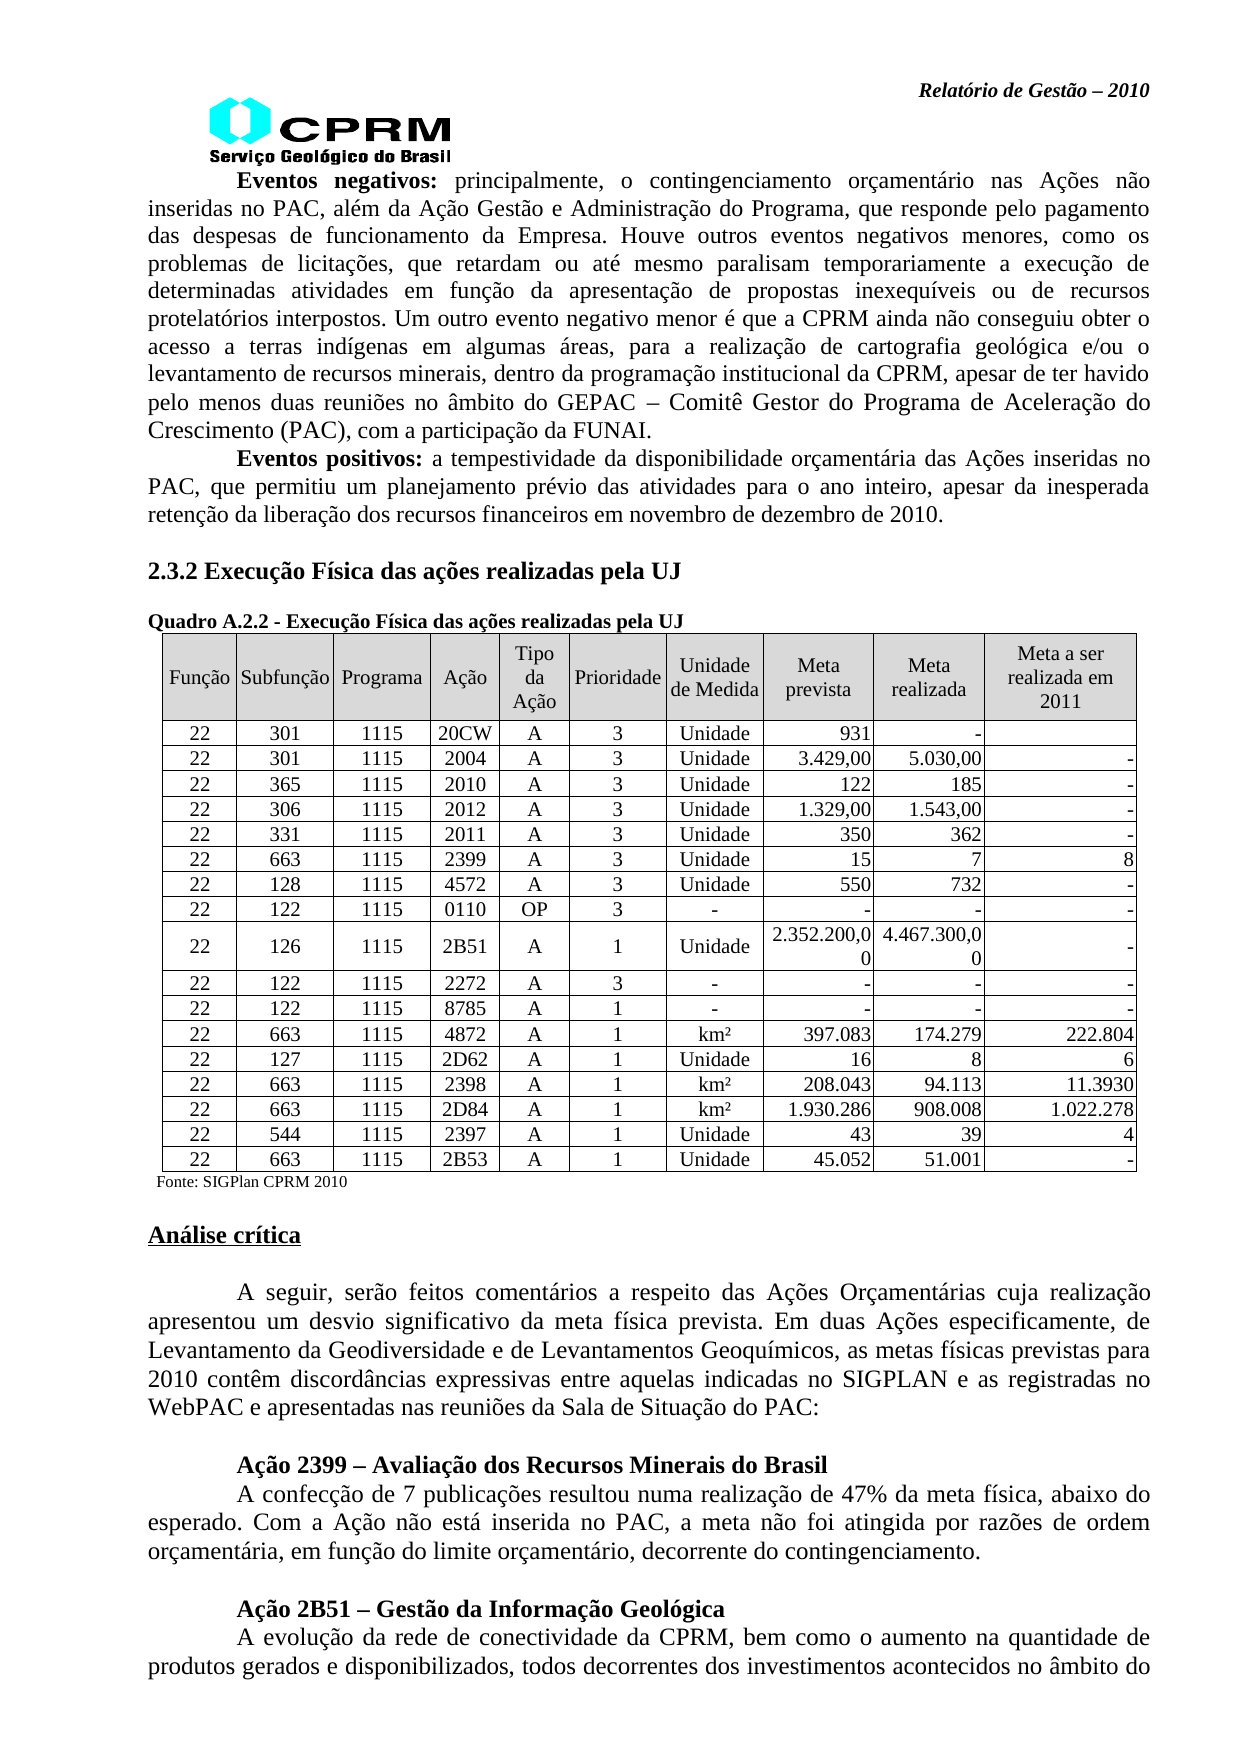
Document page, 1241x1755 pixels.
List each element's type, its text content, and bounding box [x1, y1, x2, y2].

table_cell 331 [237, 822, 333, 846]
table_cell 1115 [334, 1122, 430, 1146]
table_cell 1115 [334, 771, 430, 796]
table_cell 3 [570, 797, 666, 821]
table_header Prioridade [570, 634, 666, 720]
table_cell Unidade [667, 721, 763, 745]
table_cell 2010 [431, 771, 499, 796]
table_cell km² [667, 1021, 763, 1046]
table_header Meta a ser realizada em 2011 [985, 634, 1136, 720]
table_cell 22 [163, 822, 236, 846]
table_cell 1115 [334, 847, 430, 871]
table_cell 122 [237, 897, 333, 921]
table_cell 16 [764, 1047, 873, 1071]
text A evolução da rede de conectividade da CPRM, bem como o aumento na quantidade de produtos gerados e disponibilizados, todos decorrentes dos investimentos acontecidos no âmbito do [148, 1622, 1152, 1680]
table_header Ação [431, 634, 499, 720]
table_cell 301 [237, 746, 333, 770]
table_cell 1115 [334, 822, 430, 846]
table_cell 4872 [431, 1021, 499, 1046]
text 2.3.2 Execução Física das ações realizadas pela UJ [148, 556, 1152, 585]
table_cell 3 [570, 897, 666, 921]
table_cell km² [667, 1072, 763, 1096]
table_cell - [667, 897, 763, 921]
table_cell 4572 [431, 872, 499, 896]
text Ação 2399 – Avaliação dos Recursos Minerais do Brasil [148, 1450, 1152, 1479]
table_cell 3 [570, 971, 666, 995]
table_cell 43 [764, 1122, 873, 1146]
table_cell 1115 [334, 746, 430, 770]
table_cell 1115 [334, 897, 430, 921]
table_cell A [500, 771, 569, 796]
table_cell 8 [874, 1047, 984, 1071]
table_cell 663 [237, 1147, 333, 1171]
table_cell 2D62 [431, 1047, 499, 1071]
table_cell 174.279 [874, 1021, 984, 1046]
table_cell 365 [237, 771, 333, 796]
table_cell - [985, 897, 1136, 921]
table_cell 45.052 [764, 1147, 873, 1171]
table_cell A [500, 797, 569, 821]
table_cell - [985, 1147, 1136, 1171]
table_cell 3.429,00 [764, 746, 873, 770]
table_cell 732 [874, 872, 984, 896]
table_cell 1115 [334, 872, 430, 896]
table_cell - [985, 922, 1136, 970]
table_cell 122 [764, 771, 873, 796]
table_cell 0110 [431, 897, 499, 921]
table_cell 663 [237, 1097, 333, 1121]
table_cell 350 [764, 822, 873, 846]
table_cell Unidade [667, 822, 763, 846]
table_cell - [874, 971, 984, 995]
table_cell A [500, 996, 569, 1020]
text A seguir, serão feitos comentários a respeito das Ações Orçamentárias cuja realização apresentou um desvio significativo da meta física prevista. Em duas Ações especificamente, de Levantamento da Geodiversidade e de Levantamentos Geoquímicos, as metas físicas previstas para 2010 contêm discordâncias expressivas entre aquelas indicadas no SIGPLAN e as registradas no WebPAC e apresentadas nas reuniões da Sala de Situação do PAC: [148, 1277, 1152, 1421]
table_cell - [764, 897, 873, 921]
table_cell 22 [163, 1147, 236, 1171]
table_cell A [500, 971, 569, 995]
table_cell Unidade [667, 847, 763, 871]
table_cell A [500, 1147, 569, 1171]
table_header Programa [334, 634, 430, 720]
table_cell 22 [163, 1047, 236, 1071]
table_cell Unidade [667, 797, 763, 821]
table_cell 1115 [334, 1021, 430, 1046]
table_cell 22 [163, 847, 236, 871]
table_cell 2272 [431, 971, 499, 995]
table_cell - [874, 721, 984, 745]
table_cell 3 [570, 872, 666, 896]
table_cell [985, 721, 1136, 745]
table_cell 22 [163, 1072, 236, 1096]
table_cell 22 [163, 922, 236, 970]
table_cell 1115 [334, 1047, 430, 1071]
table_cell 22 [163, 897, 236, 921]
table_cell - [985, 797, 1136, 821]
table_cell 122 [237, 971, 333, 995]
table_header Subfunção [237, 634, 333, 720]
table_cell 5.030,00 [874, 746, 984, 770]
table_cell A [500, 746, 569, 770]
table_cell Unidade [667, 1047, 763, 1071]
table_cell 8785 [431, 996, 499, 1020]
text Fonte: SIGPlan CPRM 2010 [148, 1172, 1152, 1191]
table_cell - [985, 971, 1136, 995]
table_cell 2.352.200,00 [764, 922, 873, 970]
table_cell Unidade [667, 922, 763, 970]
table_cell 1.329,00 [764, 797, 873, 821]
table_cell 128 [237, 872, 333, 896]
table_cell A [500, 1097, 569, 1121]
table_cell 94.113 [874, 1072, 984, 1096]
table_cell A [500, 872, 569, 896]
table_cell - [985, 771, 1136, 796]
table_cell 1 [570, 1122, 666, 1146]
table_cell 122 [237, 996, 333, 1020]
table_cell 2004 [431, 746, 499, 770]
table_cell 1115 [334, 797, 430, 821]
table_cell 3 [570, 822, 666, 846]
table_cell 3 [570, 847, 666, 871]
table_cell 2398 [431, 1072, 499, 1096]
table_cell 22 [163, 746, 236, 770]
table_cell 2397 [431, 1122, 499, 1146]
text Análise crítica [148, 1220, 1152, 1249]
table_cell 2B53 [431, 1147, 499, 1171]
table_cell 127 [237, 1047, 333, 1071]
table_cell 22 [163, 721, 236, 745]
table_cell 3 [570, 771, 666, 796]
table_cell 126 [237, 922, 333, 970]
table_cell 663 [237, 1072, 333, 1096]
table_cell 663 [237, 847, 333, 871]
table_cell 306 [237, 797, 333, 821]
table_cell 1 [570, 1047, 666, 1071]
table_cell A [500, 822, 569, 846]
table_cell 22 [163, 1097, 236, 1121]
table_cell 1 [570, 996, 666, 1020]
table_cell 1 [570, 1097, 666, 1121]
table_cell 301 [237, 721, 333, 745]
table_cell 20CW [431, 721, 499, 745]
table_cell 3 [570, 746, 666, 770]
table_header Meta realizada [874, 634, 984, 720]
table_cell 550 [764, 872, 873, 896]
table_cell - [985, 746, 1136, 770]
table_cell 1 [570, 1147, 666, 1171]
table_cell 1 [570, 1021, 666, 1046]
table_cell 1 [570, 922, 666, 970]
table_cell OP [500, 897, 569, 921]
table_cell 2011 [431, 822, 499, 846]
table_cell - [764, 971, 873, 995]
table_cell A [500, 1122, 569, 1146]
table_cell A [500, 847, 569, 871]
table_header Unidade de Medida [667, 634, 763, 720]
table_cell 1115 [334, 922, 430, 970]
table_cell 1.930.286 [764, 1097, 873, 1121]
table_cell - [764, 996, 873, 1020]
table_cell 208.043 [764, 1072, 873, 1096]
table_cell Unidade [667, 872, 763, 896]
table_cell 22 [163, 971, 236, 995]
table_cell 1115 [334, 1147, 430, 1171]
table_header Tipo da Ação [500, 634, 569, 720]
table_cell 2D84 [431, 1097, 499, 1121]
table_cell 22 [163, 1021, 236, 1046]
table_cell 362 [874, 822, 984, 846]
table_cell km² [667, 1097, 763, 1121]
table_cell 1.022.278 [985, 1097, 1136, 1121]
table_cell Unidade [667, 1122, 763, 1146]
table_cell 51.001 [874, 1147, 984, 1171]
table_cell 1.543,00 [874, 797, 984, 821]
table_cell 2B51 [431, 922, 499, 970]
table_cell 397.083 [764, 1021, 873, 1046]
table_cell 22 [163, 1122, 236, 1146]
table_cell 22 [163, 771, 236, 796]
table_cell 11.3930 [985, 1072, 1136, 1096]
table_cell 15 [764, 847, 873, 871]
table_header Meta prevista [764, 634, 873, 720]
table_cell 6 [985, 1047, 1136, 1071]
table_cell 8 [985, 847, 1136, 871]
table_cell 544 [237, 1122, 333, 1146]
table_cell 908.008 [874, 1097, 984, 1121]
table_cell 3 [570, 721, 666, 745]
table_cell 222.804 [985, 1021, 1136, 1046]
table_cell Unidade [667, 1147, 763, 1171]
table_cell 4.467.300,00 [874, 922, 984, 970]
table_cell 22 [163, 996, 236, 1020]
table_cell - [985, 996, 1136, 1020]
table_cell - [985, 872, 1136, 896]
table_cell A [500, 721, 569, 745]
table_cell - [667, 996, 763, 1020]
table_cell 7 [874, 847, 984, 871]
table_cell 1115 [334, 721, 430, 745]
table_cell - [667, 971, 763, 995]
table_cell 22 [163, 872, 236, 896]
table_cell Unidade [667, 771, 763, 796]
table_cell 1 [570, 1072, 666, 1096]
table_cell - [874, 897, 984, 921]
table_cell Unidade [667, 746, 763, 770]
table_cell 1115 [334, 971, 430, 995]
table_header Função [163, 634, 236, 720]
text Ação 2B51 – Gestão da Informação Geológica [148, 1594, 1152, 1622]
text Quadro A.2.2 - Execução Física das ações realizadas pela UJ [148, 609, 1152, 633]
table_cell 663 [237, 1021, 333, 1046]
table_cell 2399 [431, 847, 499, 871]
table_cell 1115 [334, 1097, 430, 1121]
table_cell A [500, 922, 569, 970]
table_cell 931 [764, 721, 873, 745]
table_cell 39 [874, 1122, 984, 1146]
table_cell A [500, 1021, 569, 1046]
text Eventos negativos: principalmente, o contingenciamento orçamentário nas Ações não inseridas no PAC, além da Ação Gestão e Administração do Programa, que responde pelo pagamento das despesas de funcionamento da Empresa. Houve outros eventos negativos menores, como os problemas de licitações, que retardam ou até mesmo paralisam temporariamente a execução de determinadas atividades em função da apresentação de propostas inexequíveis ou de recursos protelatórios interpostos. Um outro evento negativo menor é que a CPRM ainda não conseguiu obter o acesso a terras indígenas em algumas áreas, para a realização de cartografia geológica e/ou o levantamento de recursos minerais, dentro da programação institucional da CPRM, apesar de ter havido pelo menos duas reuniões no âmbito do GEPAC – Comitê Gestor do Programa de Aceleração do Crescimento (PAC), com a participação da FUNAI. [148, 166, 1152, 444]
table_cell 4 [985, 1122, 1136, 1146]
table_cell 2012 [431, 797, 499, 821]
table_cell 1115 [334, 996, 430, 1020]
text A confecção de 7 publicações resultou numa realização de 47% da meta física, abaixo do esperado. Com a Ação não está inserida no PAC, a meta não foi atingida por razões de ordem orçamentária, em função do limite orçamentário, decorrente do contingenciamento. [148, 1479, 1152, 1565]
text Eventos positivos: a tempestividade da disponibilidade orçamentária das Ações inseridas no PAC, que permitiu um planejamento prévio das atividades para o ano inteiro, apesar da inesperada retenção da liberação dos recursos financeiros em novembro de dezembro de 2010. [148, 444, 1152, 527]
table_cell A [500, 1047, 569, 1071]
table_cell 185 [874, 771, 984, 796]
table_cell 1115 [334, 1072, 430, 1096]
table_cell - [874, 996, 984, 1020]
table_cell A [500, 1072, 569, 1096]
table_cell 22 [163, 797, 236, 821]
table_cell - [985, 822, 1136, 846]
